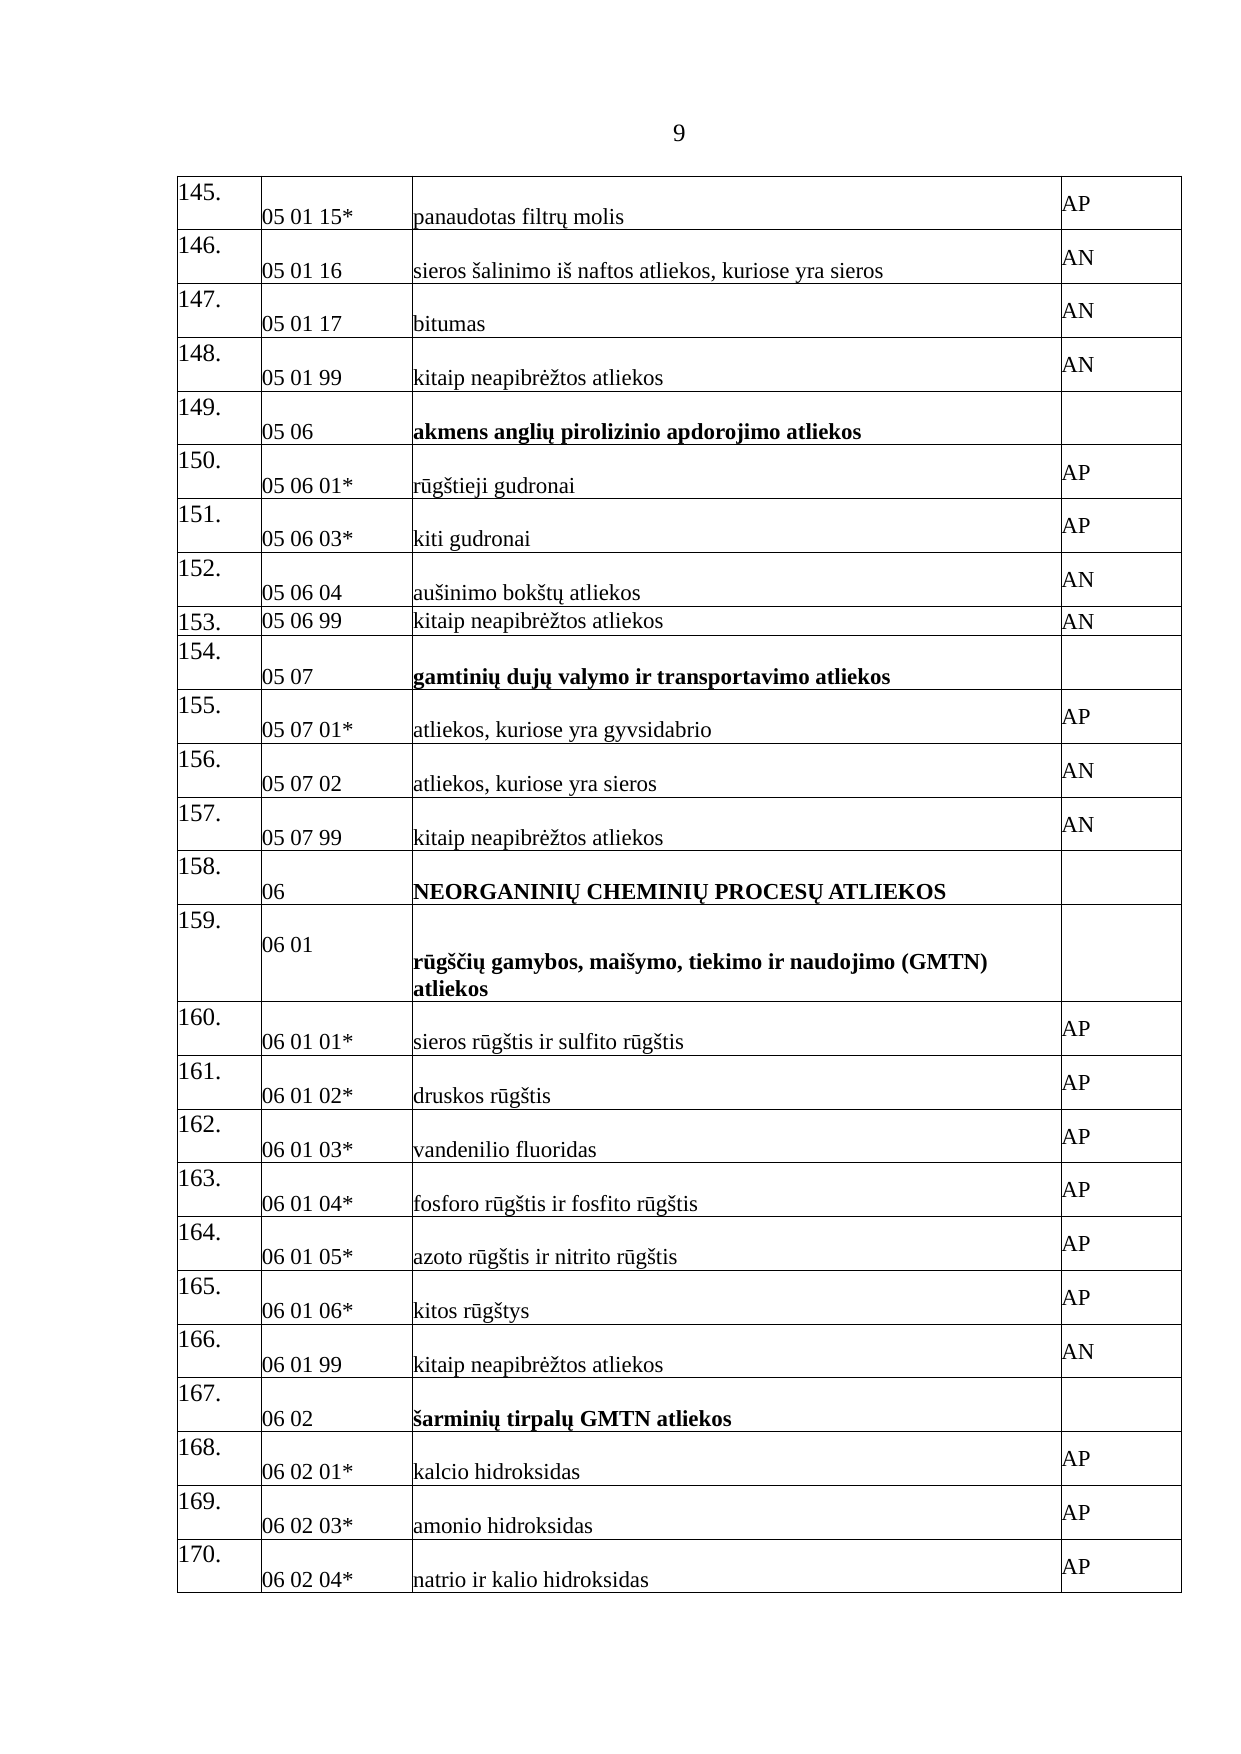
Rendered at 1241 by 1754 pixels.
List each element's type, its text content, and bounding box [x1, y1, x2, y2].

table_cell NEORGANINIŲ CHEMINIŲ PROCESŲ ATLIEKOS [413, 851, 1061, 904]
table_cell 147. [178, 284, 261, 337]
table_cell aušinimo bokštų atliekos [413, 553, 1061, 606]
table_cell 154. [178, 636, 261, 689]
table_cell panaudotas filtrų molis [413, 177, 1061, 229]
table_cell [1062, 905, 1181, 1001]
table_cell AP [1062, 1432, 1181, 1485]
table_cell 06 01 02* [262, 1056, 412, 1108]
table_cell kiti gudronai [413, 499, 1061, 552]
table_cell 150. [178, 445, 261, 498]
table_cell 166. [178, 1325, 261, 1377]
table_cell 06 01 04* [262, 1163, 412, 1216]
table_cell AP [1062, 1163, 1181, 1216]
table_cell 169. [178, 1486, 261, 1538]
table_cell AN [1062, 607, 1181, 635]
table_cell 167. [178, 1378, 261, 1431]
table_cell 05 01 15* [262, 177, 412, 229]
table_cell 05 07 99 [262, 798, 412, 850]
table_cell 05 01 16 [262, 230, 412, 283]
table_cell AN [1062, 744, 1181, 797]
table_cell 170. [178, 1540, 261, 1592]
table_cell 158. [178, 851, 261, 904]
table_cell 161. [178, 1056, 261, 1108]
table_cell bitumas [413, 284, 1061, 337]
table_cell 06 01 [262, 905, 412, 1001]
table_cell kitos rūgštys [413, 1271, 1061, 1323]
table_cell 06 02 04* [262, 1540, 412, 1592]
table_cell AP [1062, 1056, 1181, 1108]
table_cell 06 01 01* [262, 1002, 412, 1055]
table_cell 06 02 01* [262, 1432, 412, 1485]
table_cell kalcio hidroksidas [413, 1432, 1061, 1485]
table_cell šarminių tirpalų GMTN atliekos [413, 1378, 1061, 1431]
table_cell 164. [178, 1217, 261, 1270]
table_cell natrio ir kalio hidroksidas [413, 1540, 1061, 1592]
table_cell 05 06 01* [262, 445, 412, 498]
table_cell 05 01 17 [262, 284, 412, 337]
table_cell 149. [178, 392, 261, 444]
table_cell 168. [178, 1432, 261, 1485]
table_cell kitaip neapibrėžtos atliekos [413, 1325, 1061, 1377]
table_cell 148. [178, 338, 261, 391]
table_cell fosforo rūgštis ir fosfito rūgštis [413, 1163, 1061, 1216]
table_cell 06 01 05* [262, 1217, 412, 1270]
table_cell AN [1062, 284, 1181, 337]
table_cell 05 06 04 [262, 553, 412, 606]
table_cell AN [1062, 338, 1181, 391]
table_cell 05 06 03* [262, 499, 412, 552]
table_cell 145. [178, 177, 261, 229]
table_cell AP [1062, 1486, 1181, 1538]
table_cell AP [1062, 1217, 1181, 1270]
table_cell gamtinių dujų valymo ir transportavimo atliekos [413, 636, 1061, 689]
table_cell 162. [178, 1110, 261, 1162]
table_cell sieros rūgštis ir sulfito rūgštis [413, 1002, 1061, 1055]
table_cell 153. [178, 607, 261, 635]
table_cell azoto rūgštis ir nitrito rūgštis [413, 1217, 1061, 1270]
table_cell 160. [178, 1002, 261, 1055]
table_cell druskos rūgštis [413, 1056, 1061, 1108]
table_cell AP [1062, 1002, 1181, 1055]
table_cell rūgštieji gudronai [413, 445, 1061, 498]
table_cell AP [1062, 499, 1181, 552]
table_cell 156. [178, 744, 261, 797]
table_cell 06 01 06* [262, 1271, 412, 1323]
table_cell vandenilio fluoridas [413, 1110, 1061, 1162]
table_cell 05 07 02 [262, 744, 412, 797]
table_cell [1062, 636, 1181, 689]
table_cell [1062, 392, 1181, 444]
table_cell 05 06 99 [262, 607, 412, 635]
table_cell atliekos, kuriose yra gyvsidabrio [413, 690, 1061, 743]
table_cell 157. [178, 798, 261, 850]
table_cell 155. [178, 690, 261, 743]
table_cell sieros šalinimo iš naftos atliekos, kuriose yra sieros [413, 230, 1061, 283]
table_cell 05 07 01* [262, 690, 412, 743]
table_cell AP [1062, 1540, 1181, 1592]
table_cell amonio hidroksidas [413, 1486, 1061, 1538]
table_cell 163. [178, 1163, 261, 1216]
table_cell AP [1062, 690, 1181, 743]
table_cell 06 02 [262, 1378, 412, 1431]
table_cell 05 01 99 [262, 338, 412, 391]
table_cell 06 01 99 [262, 1325, 412, 1377]
table_cell 151. [178, 499, 261, 552]
table_cell 06 01 03* [262, 1110, 412, 1162]
table_cell kitaip neapibrėžtos atliekos [413, 607, 1061, 635]
table_cell kitaip neapibrėžtos atliekos [413, 338, 1061, 391]
table_cell 159. [178, 905, 261, 1001]
table_cell AN [1062, 230, 1181, 283]
table_cell akmens anglių pirolizinio apdorojimo atliekos [413, 392, 1061, 444]
table_cell atliekos, kuriose yra sieros [413, 744, 1061, 797]
table_cell rūgščių gamybos, maišymo, tiekimo ir naudojimo (GMTN) atliekos [413, 905, 1061, 1001]
table_cell 146. [178, 230, 261, 283]
table_cell [1062, 851, 1181, 904]
table_cell 05 06 [262, 392, 412, 444]
table_cell AP [1062, 1271, 1181, 1323]
table_cell AP [1062, 1110, 1181, 1162]
table_cell 06 [262, 851, 412, 904]
table_cell AP [1062, 177, 1181, 229]
table_cell AN [1062, 798, 1181, 850]
table_cell 06 02 03* [262, 1486, 412, 1538]
table_cell 165. [178, 1271, 261, 1323]
table_cell 05 07 [262, 636, 412, 689]
table_cell 152. [178, 553, 261, 606]
table_cell AN [1062, 553, 1181, 606]
table_cell [1062, 1378, 1181, 1431]
table_cell kitaip neapibrėžtos atliekos [413, 798, 1061, 850]
table_cell AP [1062, 445, 1181, 498]
table_cell AN [1062, 1325, 1181, 1377]
